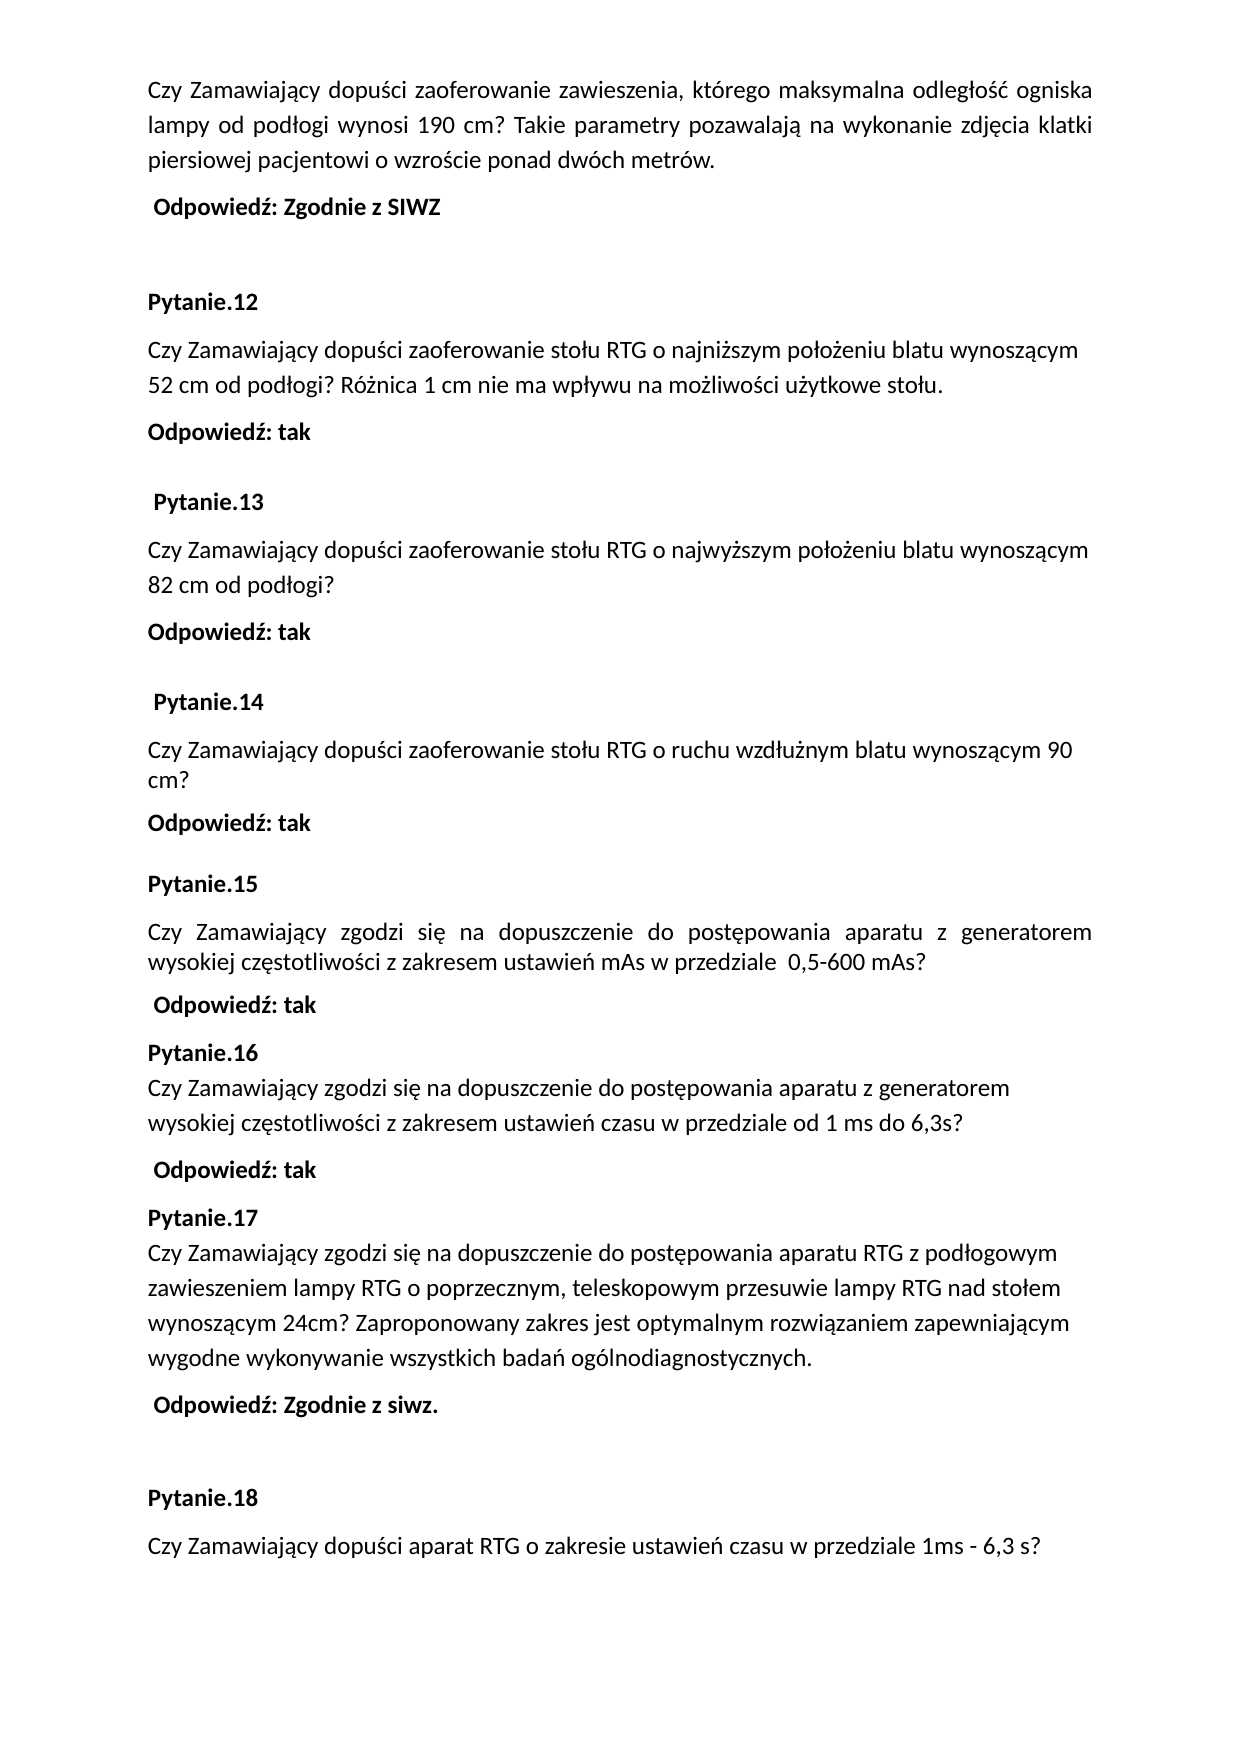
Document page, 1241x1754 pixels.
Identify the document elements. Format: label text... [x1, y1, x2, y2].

text Pytanie.13 [148, 486, 1092, 517]
text Pytanie.18 [148, 1482, 1092, 1513]
text Pytanie.17 Czy Zamawiający zgodzi się na dopuszczenie do postępowania aparatu RTG z podłogowym zawieszeniem lampy RTG o poprzecznym, teleskopowym przesuwie lampy RTG nad stołem wynoszącym 24cm? Zaproponowany zakres jest optymalnym rozwiązaniem zapewniającym wygodne wykonywanie wszystkich badań ogólnodiagnostycznych. [148, 1202, 1092, 1372]
text Pytanie.16 Czy Zamawiający zgodzi się na dopuszczenie do postępowania aparatu z generatorem wysokiej częstotliwości z zakresem ustawień czasu w przedziale od 1 ms do 6,3s? [148, 1037, 1092, 1137]
text Czy Zamawiający dopuści zaoferowanie zawieszenia, którego maksymalna odległość ogniska lampy od podłogi wynosi 190 cm? Takie parametry pozawalają na wykonanie zdjęcia klatki piersiowej pacjentowi o wzroście ponad dwóch metrów. [148, 74, 1092, 174]
text Pytanie.15 [148, 868, 1092, 899]
text Czy Zamawiający zgodzi się na dopuszczenie do postępowania aparatu z generatorem wysokiej częstotliwości z zakresem ustawień mAs w przedziale 0,5-600 mAs? [148, 916, 1092, 977]
text Czy Zamawiający dopuści aparat RTG o zakresie ustawień czasu w przedziale 1ms - 6,3 s? [148, 1530, 1092, 1560]
text Odpowiedź: tak [148, 807, 1092, 838]
text Odpowiedź: tak [148, 1154, 1092, 1185]
text Odpowiedź: tak [148, 616, 1092, 647]
text Odpowiedź: tak [148, 416, 1092, 447]
text Pytanie.12 [148, 286, 1092, 317]
text Odpowiedź: Zgodnie z SIWZ [148, 191, 1092, 222]
text Czy Zamawiający dopuści zaoferowanie stołu RTG o ruchu wzdłużnym blatu wynoszącym 90 cm? [148, 734, 1092, 795]
text Odpowiedź: tak [148, 989, 1092, 1020]
text Czy Zamawiający dopuści zaoferowanie stołu RTG o najniższym położeniu blatu wynoszącym 52 cm od podłogi? Różnica 1 cm nie ma wpływu na możliwości użytkowe stołu. [148, 334, 1092, 399]
text Pytanie.14 [148, 686, 1092, 717]
text Odpowiedź: Zgodnie z siwz. [148, 1389, 1092, 1420]
text Czy Zamawiający dopuści zaoferowanie stołu RTG o najwyższym położeniu blatu wynoszącym 82 cm od podłogi? [148, 534, 1092, 599]
